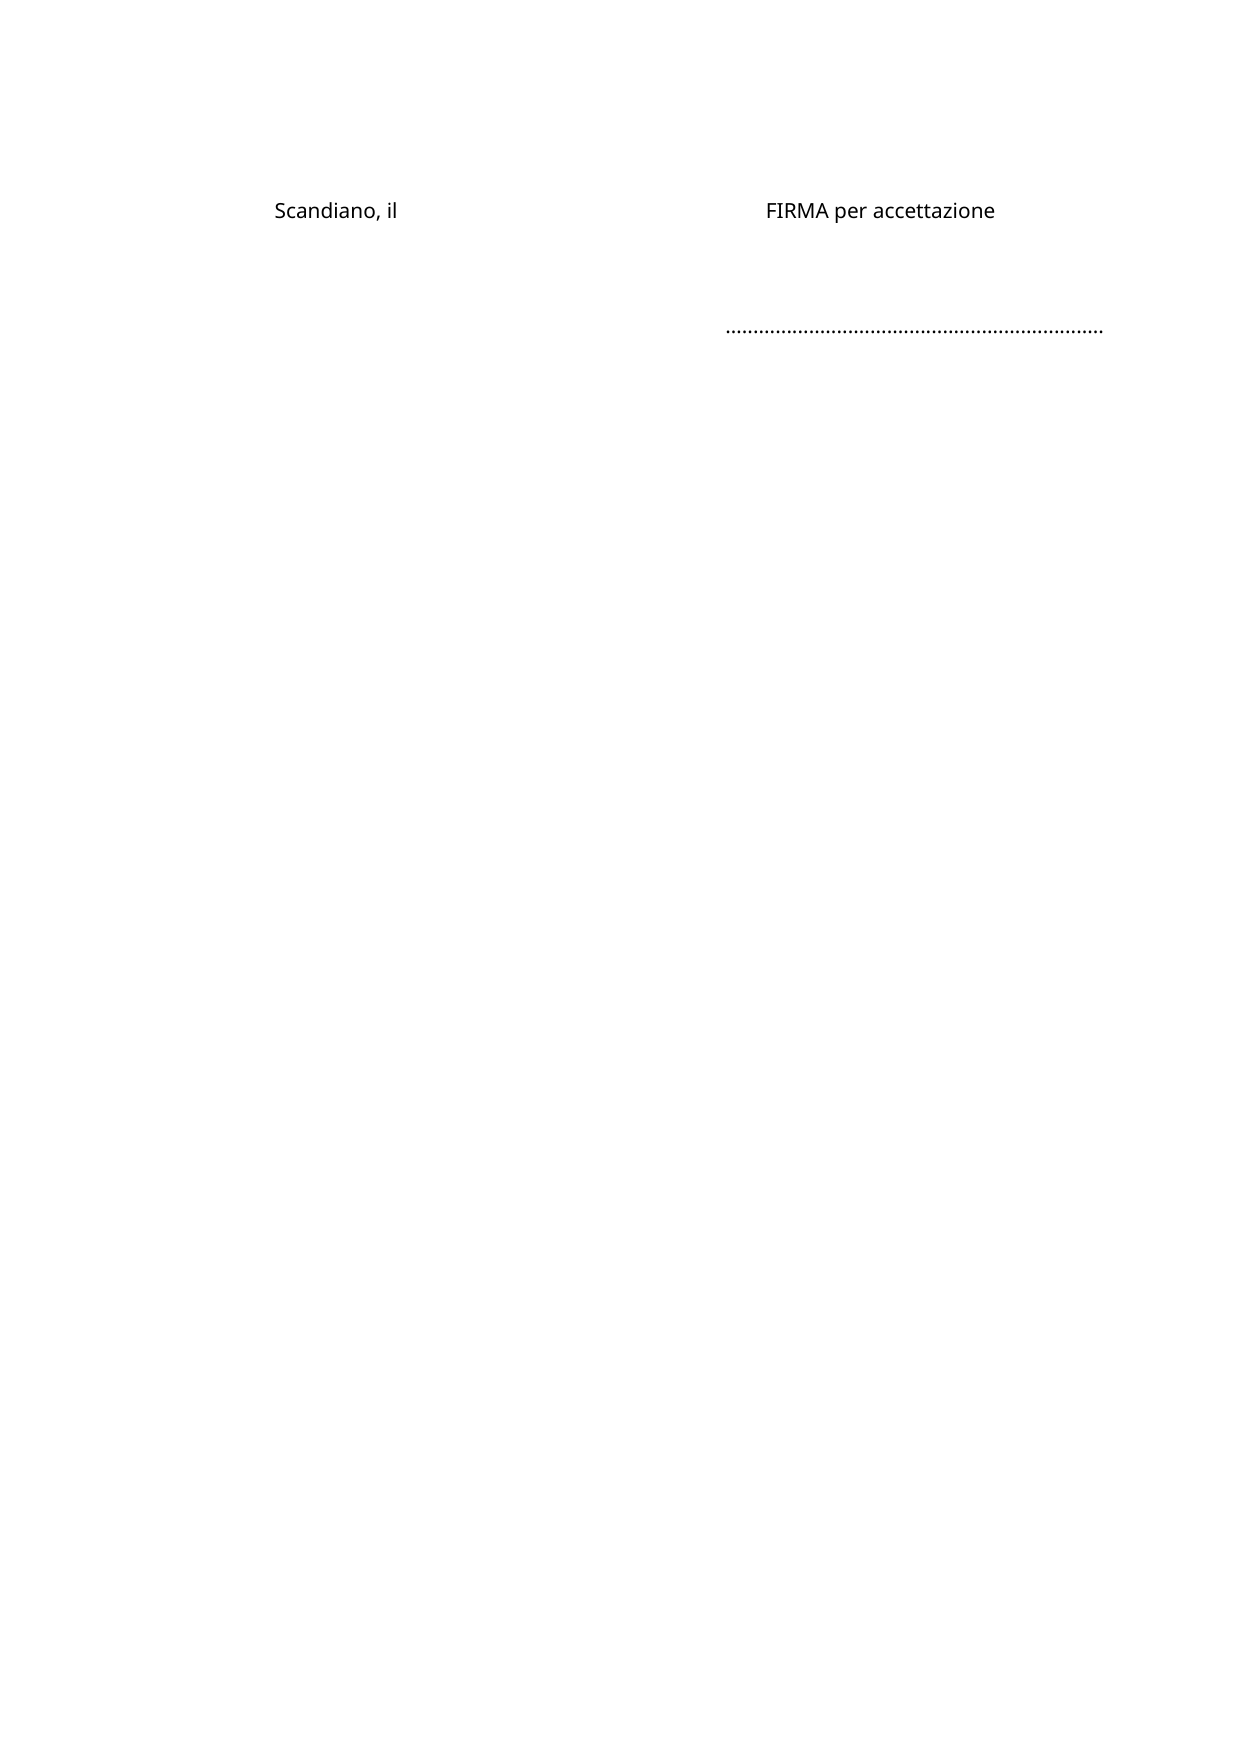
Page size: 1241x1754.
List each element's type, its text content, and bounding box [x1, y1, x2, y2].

subtitle …................................................................. [274, 282, 1122, 339]
subtitle Scandiano, il FIRMA per accettazione [274, 196, 1122, 224]
